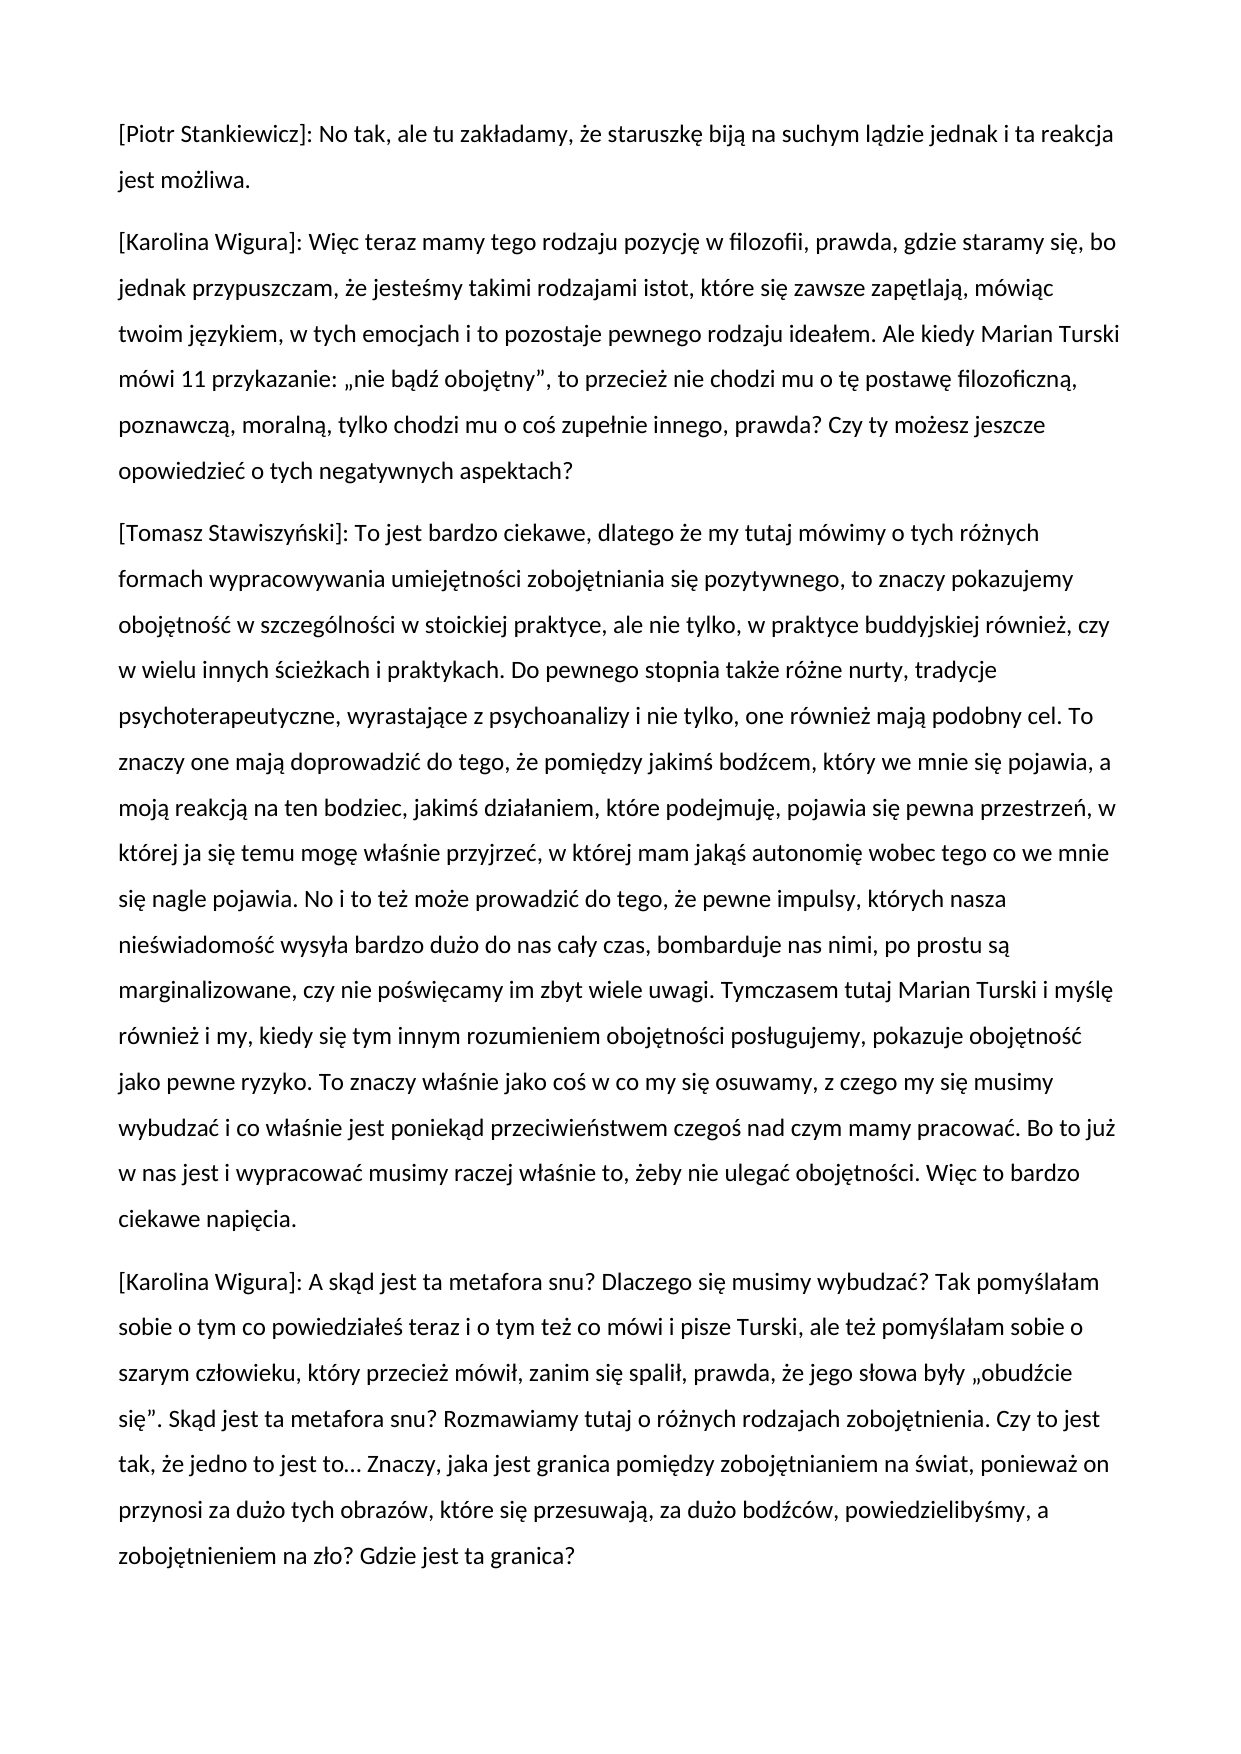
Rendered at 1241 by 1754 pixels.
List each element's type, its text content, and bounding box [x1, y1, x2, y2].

text [Piotr Stankiewicz]: No tak, ale tu zakładamy, że staruszkę biją na suchym lądzie jednak i ta reakcja jest możliwa. [118, 118, 1122, 194]
text [Karolina Wigura]: Więc teraz mamy tego rodzaju pozycję w filozofii, prawda, gdzie staramy się, bo jednak przypuszczam, że jesteśmy takimi rodzajami istot, które się zawsze zapętlają, mówiąc twoim językiem, w tych emocjach i to pozostaje pewnego rodzaju ideałem. Ale kiedy Marian Turski mówi 11 przykazanie: „nie bądź obojętny”, to przecież nie chodzi mu o tę postawę filozoficzną, poznawczą, moralną, tylko chodzi mu o coś zupełnie innego, prawda? Czy ty możesz jeszcze opowiedzieć o tych negatywnych aspektach? [118, 226, 1122, 485]
text [Karolina Wigura]: A skąd jest ta metafora snu? Dlaczego się musimy wybudzać? Tak pomyślałam sobie o tym co powiedziałeś teraz i o tym też co mówi i pisze Turski, ale też pomyślałam sobie o szarym człowieku, który przecież mówił, zanim się spalił, prawda, że jego słowa były „obudźcie się”. Skąd jest ta metafora snu? Rozmawiamy tutaj o różnych rodzajach zobojętnienia. Czy to jest tak, że jedno to jest to… Znaczy, jaka jest granica pomiędzy zobojętnianiem na świat, ponieważ on przynosi za dużo tych obrazów, które się przesuwają, za dużo bodźców, powiedzielibyśmy, a zobojętnieniem na zło? Gdzie jest ta granica? [118, 1266, 1122, 1571]
text [Tomasz Stawiszyński]: To jest bardzo ciekawe, dlatego że my tutaj mówimy o tych różnych formach wypracowywania umiejętności zobojętniania się pozytywnego, to znaczy pokazujemy obojętność w szczególności w stoickiej praktyce, ale nie tylko, w praktyce buddyjskiej również, czy w wielu innych ścieżkach i praktykach. Do pewnego stopnia także różne nurty, tradycje psychoterapeutyczne, wyrastające z psychoanalizy i nie tylko, one również mają podobny cel. To znaczy one mają doprowadzić do tego, że pomiędzy jakimś bodźcem, który we mnie się pojawia, a moją reakcją na ten bodziec, jakimś działaniem, które podejmuję, pojawia się pewna przestrzeń, w której ja się temu mogę właśnie przyjrzeć, w której mam jakąś autonomię wobec tego co we mnie się nagle pojawia. No i to też może prowadzić do tego, że pewne impulsy, których nasza nieświadomość wysyła bardzo dużo do nas cały czas, bombarduje nas nimi, po prostu są marginalizowane, czy nie poświęcamy im zbyt wiele uwagi. Tymczasem tutaj Marian Turski i myślę również i my, kiedy się tym innym rozumieniem obojętności posługujemy, pokazuje obojętność jako pewne ryzyko. To znaczy właśnie jako coś w co my się osuwamy, z czego my się musimy wybudzać i co właśnie jest poniekąd przeciwieństwem czegoś nad czym mamy pracować. Bo to już w nas jest i wypracować musimy raczej właśnie to, żeby nie ulegać obojętności. Więc to bardzo ciekawe napięcia. [118, 517, 1122, 1234]
